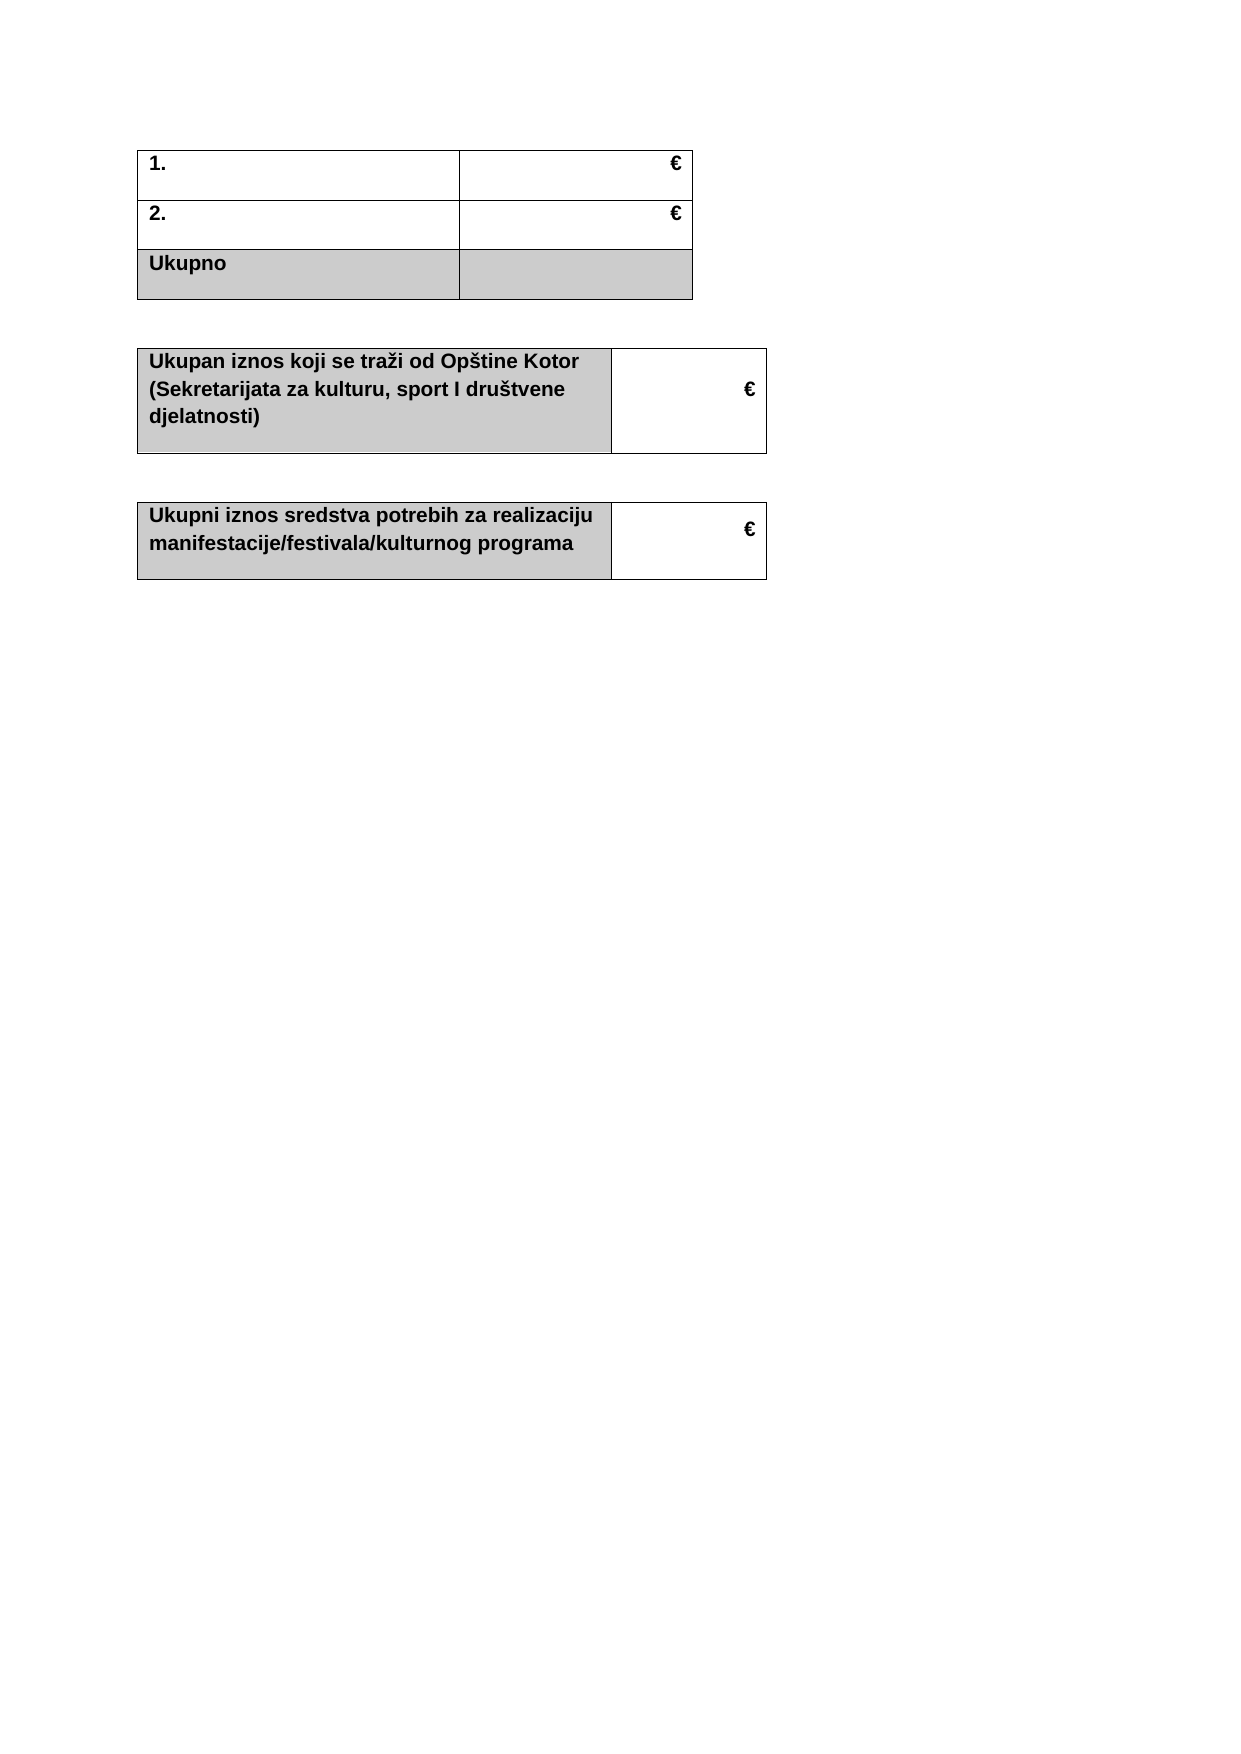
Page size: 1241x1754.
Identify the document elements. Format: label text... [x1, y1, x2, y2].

table_header Ukupni iznos sredstva potrebih za realizaciju manifestacije/festivala/kulturnog programa [138, 503, 611, 579]
table_cell 1. [138, 151, 459, 200]
table_cell [460, 250, 692, 299]
table_cell 2. [138, 201, 459, 249]
table_cell € [460, 201, 692, 249]
table_header € [612, 503, 766, 579]
table_cell Ukupno [138, 250, 459, 299]
table_header € [612, 349, 766, 452]
table_header Ukupan iznos koji se traži od Opštine Kotor (Sekretarijata za kulturu, sport I društvene djelatnosti) [138, 349, 611, 452]
table_cell € [460, 151, 692, 200]
